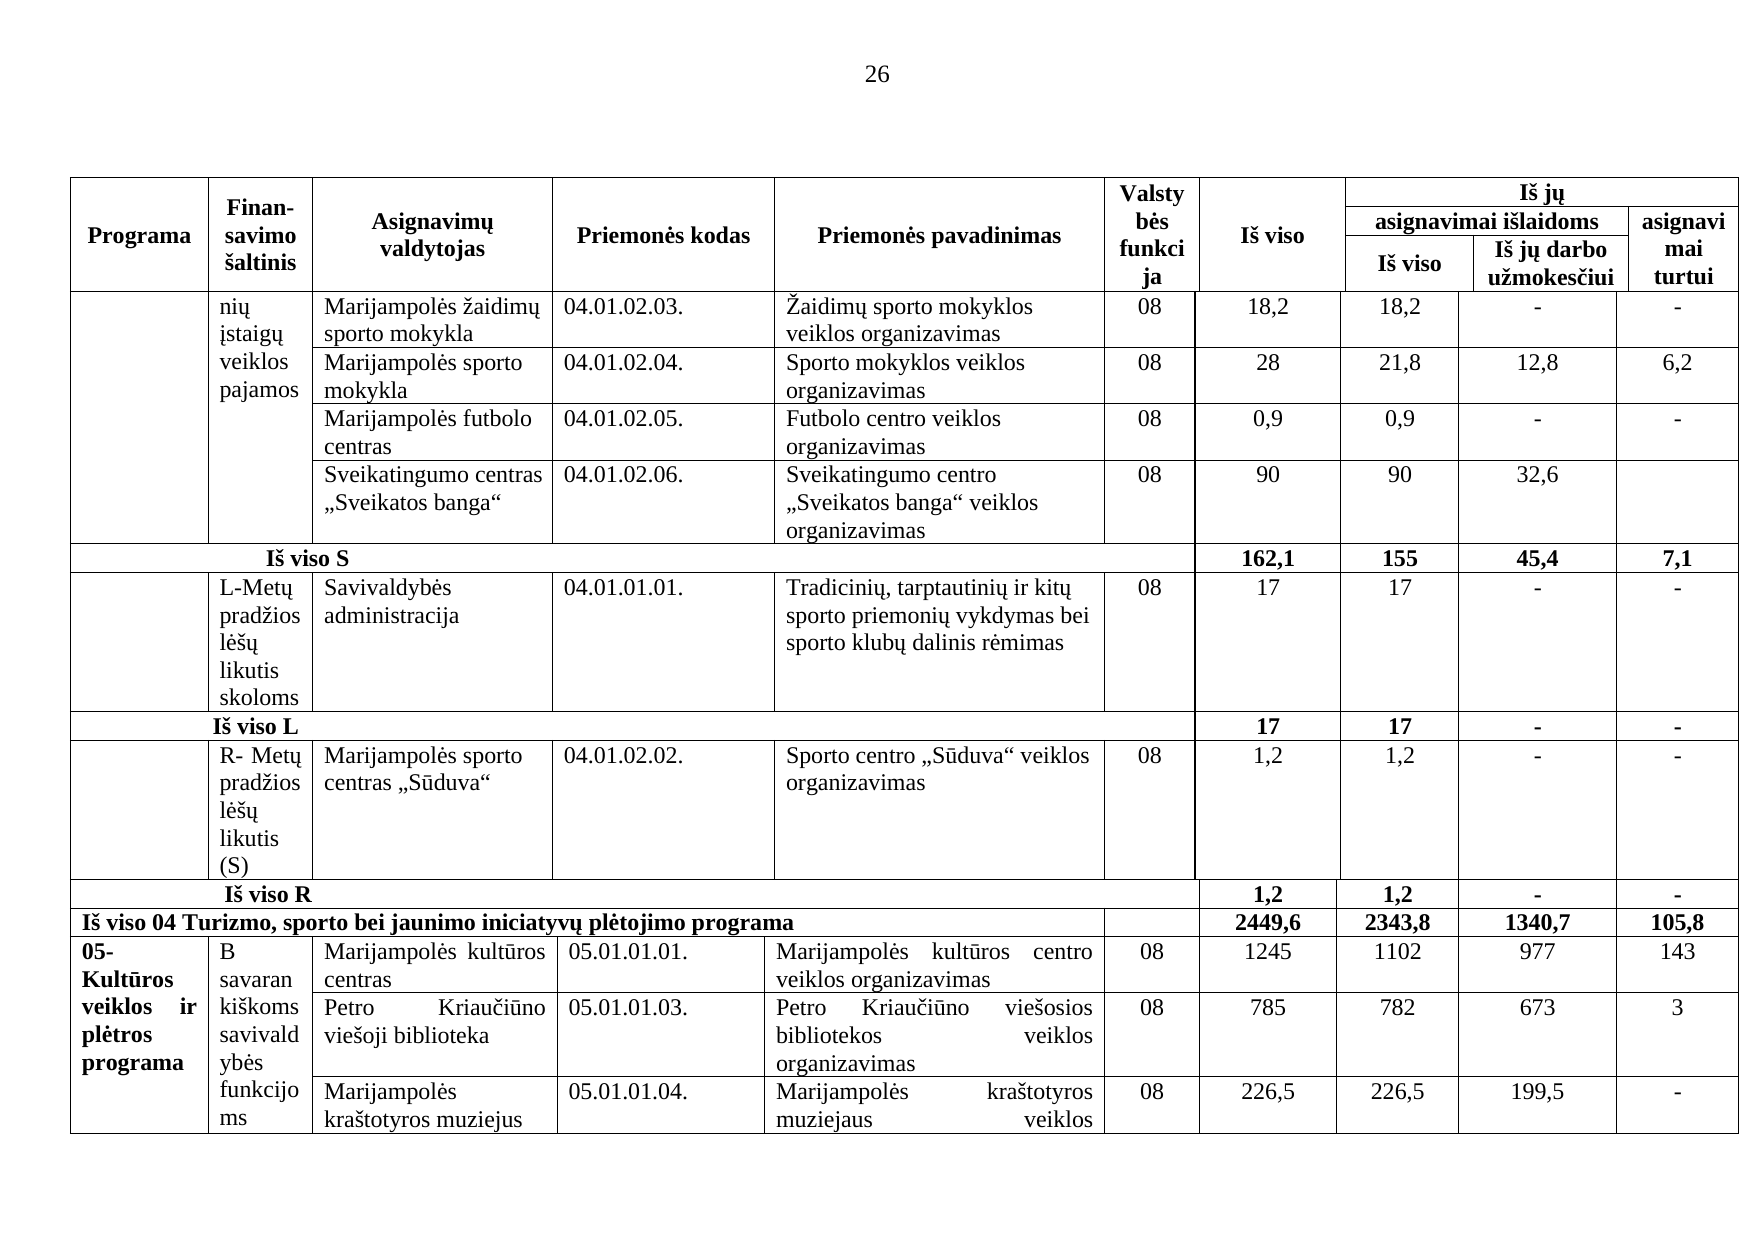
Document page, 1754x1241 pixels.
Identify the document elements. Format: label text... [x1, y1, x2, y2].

table_cell Iš jų darbo užmokesčiui [1474, 236, 1628, 291]
table_cell 08 [1105, 573, 1194, 711]
table_cell Tradicinių, tarptautinių ir kitų sporto priemonių vykdymas bei sporto klubų dalinis rėmimas [775, 573, 1104, 711]
table_cell 05.01.01.04. [558, 1077, 764, 1132]
table_cell 1340,7 [1459, 909, 1616, 936]
table_cell [1617, 461, 1738, 543]
table_cell - [1617, 880, 1738, 907]
table_cell 1,2 [1337, 880, 1458, 907]
table_cell 105,8 [1617, 909, 1738, 936]
table_cell - [1617, 741, 1738, 879]
table_cell Sporto centro „Sūduva“ veiklos organizavimas [775, 741, 1104, 879]
table_cell 04.01.02.06. [553, 461, 774, 543]
table_cell B savarankiškoms savivaldybės funkcijoms [209, 937, 312, 1132]
table_cell - [1459, 292, 1616, 347]
table_cell 1245 [1200, 937, 1336, 992]
table_cell 0,9 [1196, 404, 1340, 459]
table_cell 12,8 [1459, 348, 1616, 403]
table_cell Marijampolės žaidimų sporto mokykla [313, 292, 552, 347]
table_cell 04.01.02.05. [553, 404, 774, 459]
table_cell 08 [1105, 1077, 1199, 1132]
table_cell - [1617, 404, 1738, 459]
table_cell Marijampolės kraštotyros muziejus [313, 1077, 557, 1132]
table_cell 18,2 [1341, 292, 1458, 347]
table_cell [1105, 909, 1199, 936]
table_cell - [1617, 712, 1738, 740]
table_cell 32,6 [1459, 461, 1616, 543]
table_cell Iš viso R [71, 880, 1199, 907]
table_cell - [1459, 880, 1616, 907]
table_cell 6,2 [1617, 348, 1738, 403]
table_header Programa [71, 178, 208, 291]
table_cell Sveikatingumo centro „Sveikatos banga“ veiklos organizavimas [775, 461, 1104, 543]
table_cell Futbolo centro veiklos organizavimas [775, 404, 1104, 459]
table_cell asignavimai išlaidoms [1346, 207, 1628, 234]
table_cell Petro Kriaučiūno viešoji biblioteka [313, 993, 557, 1076]
table_cell [71, 292, 208, 459]
table_cell 28 [1196, 348, 1340, 403]
table_cell Žaidimų sporto mokyklos veiklos organizavimas [775, 292, 1104, 347]
table_cell Marijampolės sporto mokykla [313, 348, 552, 403]
table_cell 785 [1200, 993, 1336, 1076]
table_header Valstybės funkcija [1105, 178, 1199, 291]
table_cell Iš viso 04 Turizmo, sporto bei jaunimo iniciatyvų plėtojimo programa [71, 909, 1104, 936]
table_cell 1,2 [1341, 741, 1458, 879]
table_cell - [1617, 1077, 1738, 1132]
table_cell 162,1 [1196, 544, 1340, 572]
table_cell [71, 460, 208, 543]
table_cell 08 [1105, 461, 1194, 543]
table_cell 199,5 [1459, 1077, 1616, 1132]
table_cell 08 [1105, 348, 1194, 403]
table_cell Petro Kriaučiūno viešosios bibliotekos veiklos organizavimas [765, 993, 1104, 1076]
table_cell Marijampolės sporto centras „Sūduva“ [313, 741, 552, 879]
table_cell 04.01.02.03. [553, 292, 774, 347]
table_cell 1102 [1337, 937, 1458, 992]
table_cell 7,1 [1617, 544, 1738, 572]
table_cell 04.01.02.04. [553, 348, 774, 403]
table_cell - [1617, 292, 1738, 347]
table_cell 90 [1341, 461, 1458, 543]
table_cell Iš viso L [71, 712, 1194, 740]
table_cell 673 [1459, 993, 1616, 1076]
table_cell 05.01.01.01. [558, 937, 764, 992]
table_cell 155 [1341, 544, 1458, 572]
table_cell Sporto mokyklos veiklos organizavimas [775, 348, 1104, 403]
table_header Asignavimų valdytojas [313, 178, 552, 291]
table_cell 17 [1341, 573, 1458, 711]
table_cell - [1459, 712, 1616, 740]
table_cell 08 [1105, 937, 1199, 992]
table_cell 2449,6 [1200, 909, 1336, 936]
table_cell Marijampolės kultūros centro veiklos organizavimas [765, 937, 1104, 992]
table_cell 782 [1337, 993, 1458, 1076]
table_cell 08 [1105, 993, 1199, 1076]
table_cell 18,2 [1196, 292, 1340, 347]
table_cell [71, 741, 208, 879]
table_cell [71, 573, 208, 711]
table_cell 45,4 [1459, 544, 1616, 572]
table_header Iš jų [1346, 178, 1738, 206]
table_header Finan-savimo šaltinis [209, 178, 312, 291]
table_cell 17 [1196, 712, 1340, 740]
table_cell 17 [1341, 712, 1458, 740]
table_cell 05.01.01.03. [558, 993, 764, 1076]
table_cell 1,2 [1200, 880, 1336, 907]
table_cell Iš viso [1346, 236, 1473, 291]
table_cell - [1459, 741, 1616, 879]
table_header Priemonės kodas [553, 178, 774, 291]
table_cell 90 [1196, 461, 1340, 543]
table_cell 04.01.01.01. [553, 573, 774, 711]
table_cell 08 [1105, 292, 1194, 347]
table_cell - [1459, 573, 1616, 711]
table_cell Savivaldybės administracija [313, 573, 552, 711]
table_cell [209, 460, 312, 543]
table_cell 17 [1196, 573, 1340, 711]
table_cell - [1617, 573, 1738, 711]
table_cell - [1459, 404, 1616, 459]
table_cell Marijampolės kraštotyros muziejaus veiklos [765, 1077, 1104, 1132]
table_cell 05-Kultūros veiklos ir plėtros programa [71, 937, 208, 1132]
table_cell Marijampolės kultūros centras [313, 937, 557, 992]
table_cell nių įstaigų veiklos pajamos [209, 292, 312, 459]
table_cell 08 [1105, 741, 1194, 879]
table_cell 1,2 [1196, 741, 1340, 879]
table_cell 21,8 [1341, 348, 1458, 403]
table_cell Iš viso S [71, 544, 1194, 572]
table_header Iš viso [1200, 178, 1345, 291]
table_cell 143 [1617, 937, 1738, 992]
table_cell asignavimai turtui įsigyti [1629, 207, 1738, 291]
table_cell Sveikatingumo centras „Sveikatos banga“ [313, 461, 552, 543]
table_cell 08 [1105, 404, 1194, 459]
table_cell Marijampolės futbolo centras [313, 404, 552, 459]
table_cell 977 [1459, 937, 1616, 992]
table_cell 04.01.02.02. [553, 741, 774, 879]
table_cell L-Metų pradžios lėšų likutis skoloms [209, 573, 312, 711]
table_cell 0,9 [1341, 404, 1458, 459]
table_cell R- Metų pradžios lėšų likutis (S) [209, 741, 312, 879]
table_cell 2343,8 [1337, 909, 1458, 936]
table_cell 3 [1617, 993, 1738, 1076]
table_header Priemonės pavadinimas [775, 178, 1104, 291]
table_cell 226,5 [1200, 1077, 1336, 1132]
table_cell 226,5 [1337, 1077, 1458, 1132]
